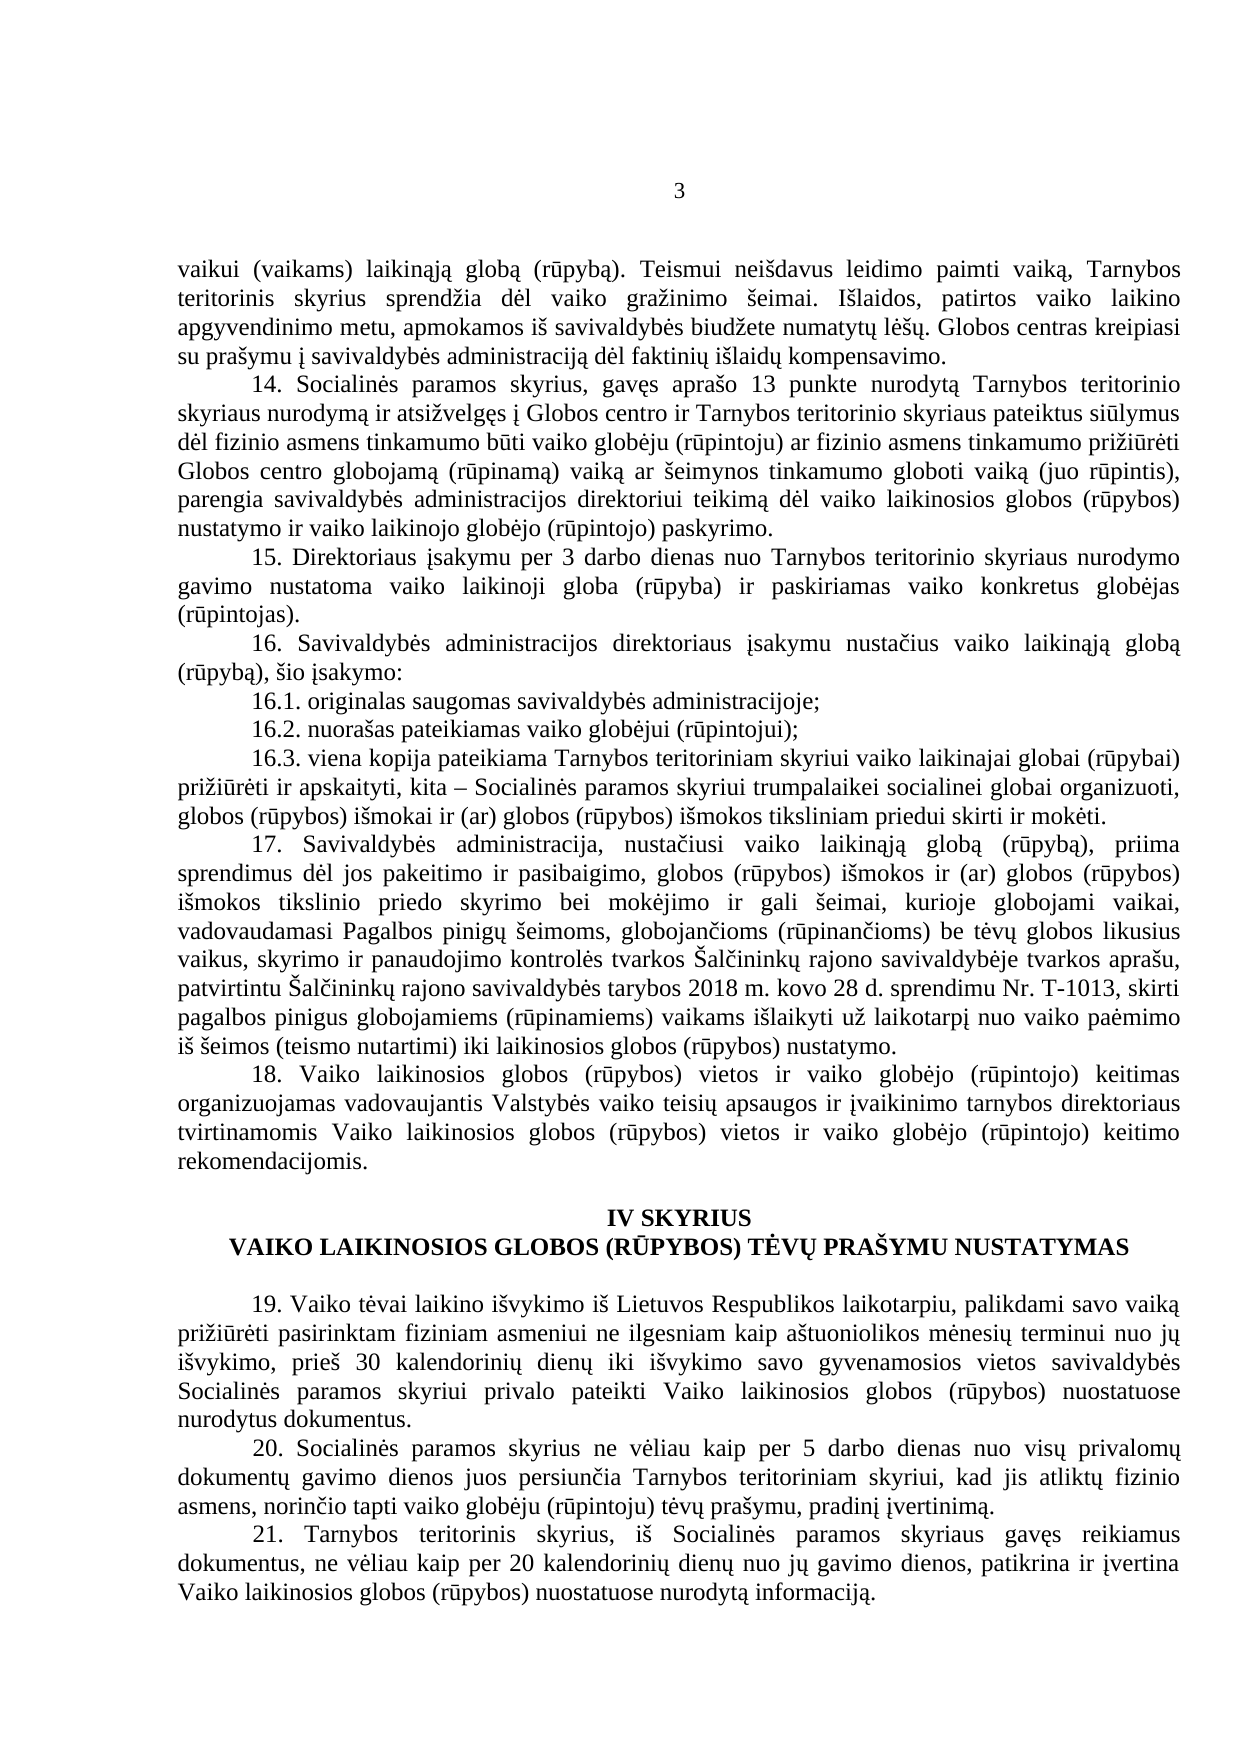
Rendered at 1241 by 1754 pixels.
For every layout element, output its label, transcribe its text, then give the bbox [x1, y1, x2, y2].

text IV SKYRIUS [177, 1203, 1181, 1232]
text 16.3. viena kopija pateikiama Tarnybos teritoriniam skyriui vaiko laikinajai globai (rūpybai) prižiūrėti ir apskaityti, kita – Socialinės paramos skyriui trumpalaikei socialinei globai organizuoti, globos (rūpybos) išmokai ir (ar) globos (rūpybos) išmokos tiksliniam priedui skirti ir mokėti. [177, 743, 1181, 829]
text 14. Socialinės paramos skyrius, gavęs aprašo 13 punkte nurodytą Tarnybos teritorinio skyriaus nurodymą ir atsižvelgęs į Globos centro ir Tarnybos teritorinio skyriaus pateiktus siūlymus dėl fizinio asmens tinkamumo būti vaiko globėju (rūpintoju) ar fizinio asmens tinkamumo prižiūrėti Globos centro globojamą (rūpinamą) vaiką ar šeimynos tinkamumo globoti vaiką (juo rūpintis), parengia savivaldybės administracijos direktoriui teikimą dėl vaiko laikinosios globos (rūpybos) nustatymo ir vaiko laikinojo globėjo (rūpintojo) paskyrimo. [177, 369, 1181, 542]
text VAIKO LAIKINOSIOS GLOBOS (RŪPYBOS) TĖVŲ PRAŠYMU NUSTATYMAS [177, 1232, 1181, 1261]
text 21. Tarnybos teritorinis skyrius, iš Socialinės paramos skyriaus gavęs reikiamus dokumentus, ne vėliau kaip per 20 kalendorinių dienų nuo jų gavimo dienos, patikrina ir įvertina Vaiko laikinosios globos (rūpybos) nuostatuose nurodytą informaciją. [177, 1519, 1181, 1606]
text 20. Socialinės paramos skyrius ne vėliau kaip per 5 darbo dienas nuo visų privalomų dokumentų gavimo dienos juos persiunčia Tarnybos teritoriniam skyriui, kad jis atliktų fizinio asmens, norinčio tapti vaiko globėju (rūpintoju) tėvų prašymu, pradinį įvertinimą. [177, 1433, 1181, 1519]
text 19. Vaiko tėvai laikino išvykimo iš Lietuvos Respublikos laikotarpiu, palikdami savo vaiką prižiūrėti pasirinktam fiziniam asmeniui ne ilgesniam kaip aštuoniolikos mėnesių terminui nuo jų išvykimo, prieš 30 kalendorinių dienų iki išvykimo savo gyvenamosios vietos savivaldybės Socialinės paramos skyriui privalo pateikti Vaiko laikinosios globos (rūpybos) nuostatuose nurodytus dokumentus. [177, 1289, 1181, 1433]
text 16.1. originalas saugomas savivaldybės administracijoje; [177, 686, 1181, 714]
text vaikui (vaikams) laikinąją globą (rūpybą). Teismui neišdavus leidimo paimti vaiką, Tarnybos teritorinis skyrius sprendžia dėl vaiko gražinimo šeimai. Išlaidos, patirtos vaiko laikino apgyvendinimo metu, apmokamos iš savivaldybės biudžete numatytų lėšų. Globos centras kreipiasi su prašymu į savivaldybės administraciją dėl faktinių išlaidų kompensavimo. [177, 254, 1181, 369]
text 16. Savivaldybės administracijos direktoriaus įsakymu nustačius vaiko laikinąją globą (rūpybą), šio įsakymo: [177, 628, 1181, 686]
text 18. Vaiko laikinosios globos (rūpybos) vietos ir vaiko globėjo (rūpintojo) keitimas organizuojamas vadovaujantis Valstybės vaiko teisių apsaugos ir įvaikinimo tarnybos direktoriaus tvirtinamomis Vaiko laikinosios globos (rūpybos) vietos ir vaiko globėjo (rūpintojo) keitimo rekomendacijomis. [177, 1059, 1181, 1174]
text 16.2. nuorašas pateikiamas vaiko globėjui (rūpintojui); [177, 714, 1181, 743]
text 17. Savivaldybės administracija, nustačiusi vaiko laikinąją globą (rūpybą), priima sprendimus dėl jos pakeitimo ir pasibaigimo, globos (rūpybos) išmokos ir (ar) globos (rūpybos) išmokos tikslinio priedo skyrimo bei mokėjimo ir gali šeimai, kurioje globojami vaikai, vadovaudamasi Pagalbos pinigų šeimoms, globojančioms (rūpinančioms) be tėvų globos likusius vaikus, skyrimo ir panaudojimo kontrolės tvarkos Šalčininkų rajono savivaldybėje tvarkos aprašu, patvirtintu Šalčininkų rajono savivaldybės tarybos 2018 m. kovo 28 d. sprendimu Nr. T-1013, skirti pagalbos pinigus globojamiems (rūpinamiems) vaikams išlaikyti už laikotarpį nuo vaiko paėmimo iš šeimos (teismo nutartimi) iki laikinosios globos (rūpybos) nustatymo. [177, 829, 1181, 1059]
text 15. Direktoriaus įsakymu per 3 darbo dienas nuo Tarnybos teritorinio skyriaus nurodymo gavimo nustatoma vaiko laikinoji globa (rūpyba) ir paskiriamas vaiko konkretus globėjas (rūpintojas). [177, 542, 1181, 628]
